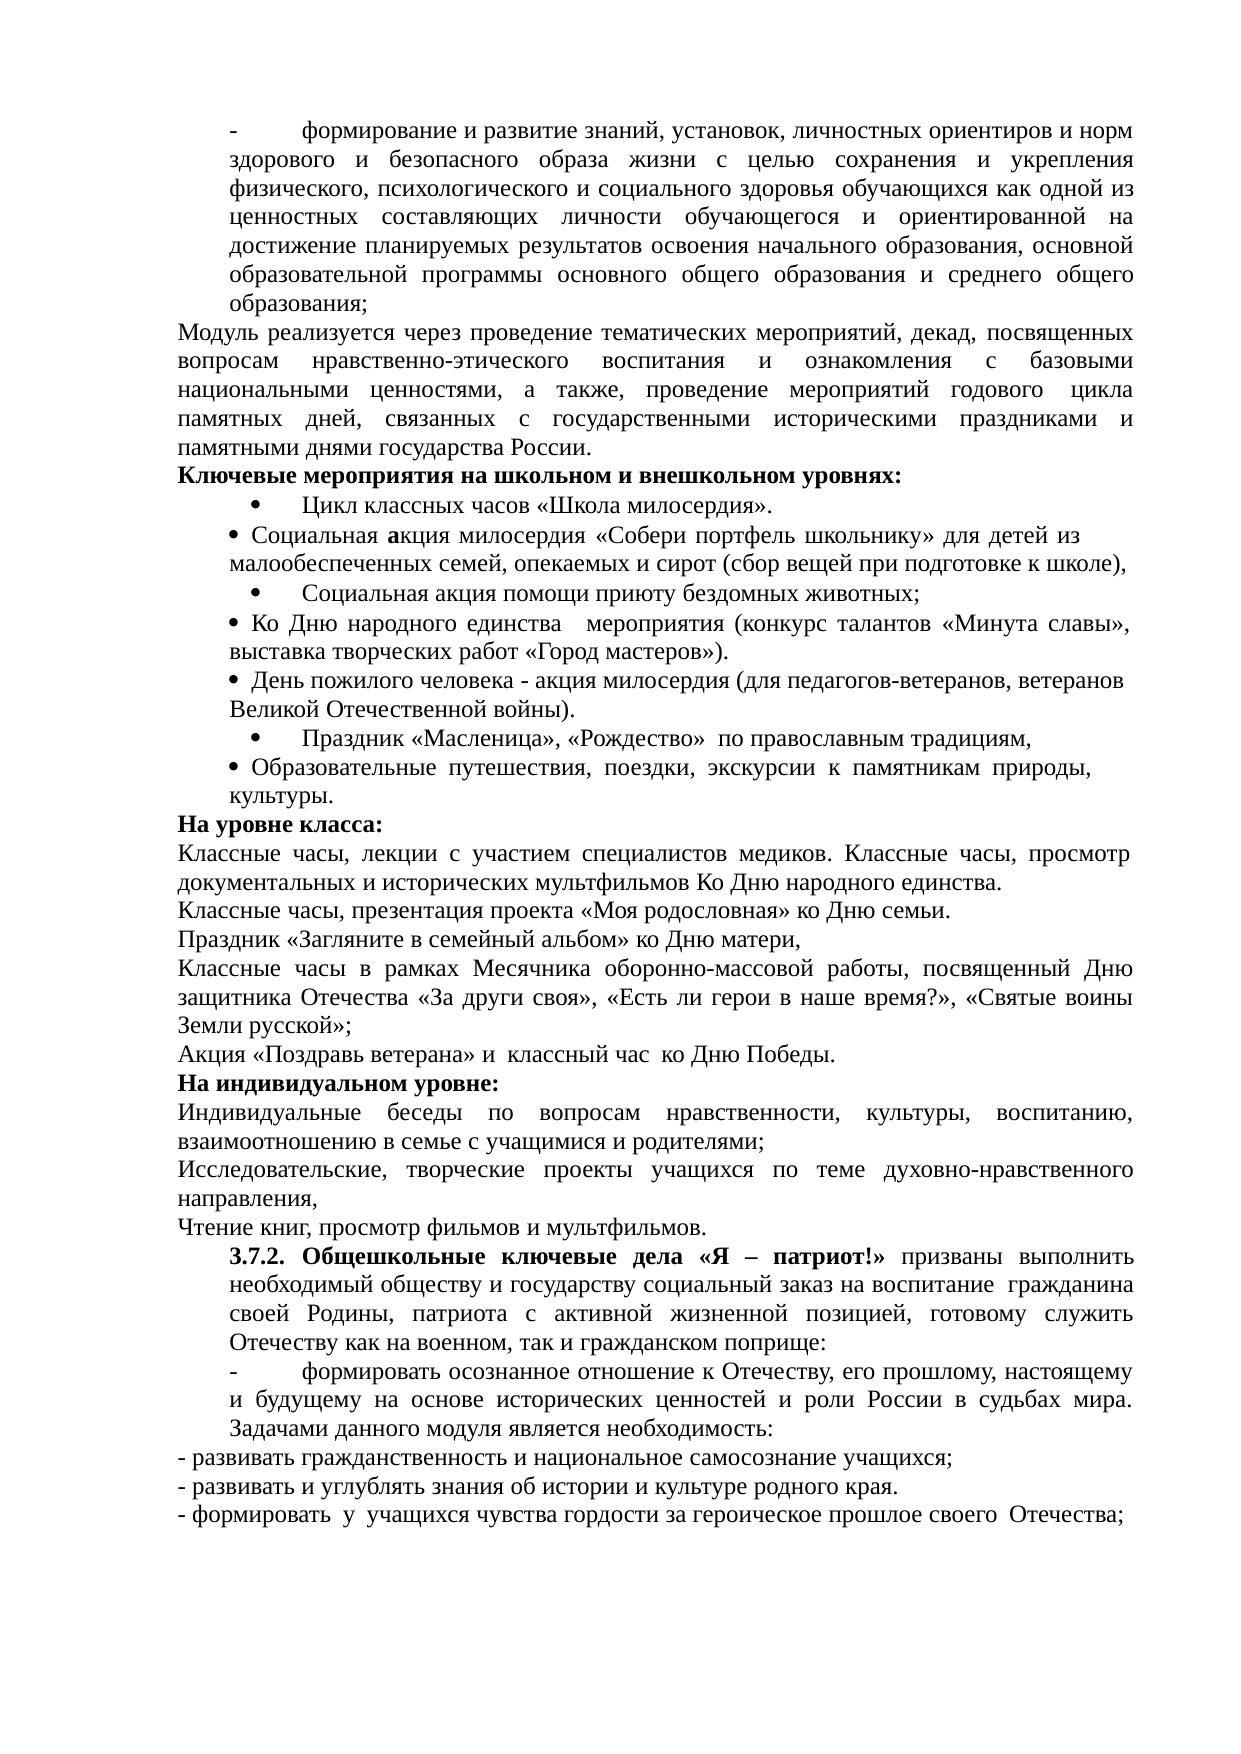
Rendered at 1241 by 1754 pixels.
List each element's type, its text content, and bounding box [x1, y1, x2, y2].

text Индивидуальные беседы по вопросам нравственности, культуры, воспитанию, взаимоотношению в семье с учащимися и родителями; [177, 1097, 1133, 1154]
list формирование и развитие знаний, установок, личностных ориентиров и норм здорового и безопасного образа жизни с целью сохранения и укрепления физического, психологического и социального здоровья обучающихся как одной из ценностных составляющих личности обучающегося и ориентированной на достижение планируемых результатов освоения начального образования, основной образовательной программы основного общего образования и среднего общего образования; [229, 115, 1134, 316]
list формировать осознанное отношение к Отечеству, его прошлому, настоящему и будущему на основе исторических ценностей и роли России в судьбах мира. Задачами данного модуля является необходимость: [229, 1356, 1133, 1442]
list Социальная акция милосердия «Собери портфель школьнику» для детей из малообеспеченных семей, опекаемых и сирот (сбор вещей при подготовке к школе), [229, 520, 1134, 577]
list Образовательные путешествия, поездки, экскурсии к памятникам природы, культуры. [229, 752, 1134, 809]
text Акция «Поздравь ветерана» и классный час ко Дню Победы. [177, 1039, 1192, 1068]
text Классные часы, лекции с участием специалистов медиков. Классные часы, просмотр документальных и исторических мультфильмов Ко Дню народного единства. [177, 838, 1192, 895]
list развивать гражданственность и национальное самосознание учащихся; [177, 1442, 1192, 1471]
text Классные часы в рамках Месячника оборонно-массовой работы, посвященный Дню защитника Отечества «За други своя», «Есть ли герои в наше время?», «Святые воины Земли русской»; [177, 953, 1134, 1039]
list Цикл классных часов «Школа милосердия». [251, 489, 1192, 520]
subtitle На уровне класса: [177, 809, 1192, 838]
list Социальная акция помощи приюту бездомных животных; [251, 577, 1192, 608]
list Общешкольные ключевые дела «Я – патриот!» призваны выполнить необходимый обществу и государству социальный заказ на воспитание гражданина своей Родины, патриота с активной жизненной позицией, готовому служить Отечеству как на военном, так и гражданском поприще: [229, 1241, 1134, 1356]
list Ко Дню народного единства мероприятия (конкурс талантов «Минута славы», выставка творческих работ «Город мастеров»). [229, 608, 1133, 665]
list Праздник «Масленица», «Рождество» по православным традициям, [251, 723, 1192, 751]
text Модуль реализуется через проведение тематических мероприятий, декад, посвященных вопросам нравственно-этического воспитания и ознакомления с базовыми национальными ценностями, а также, проведение мероприятий годового цикла памятных дней, связанных с государственными историческими праздниками и памятными днями государства России. [177, 317, 1134, 460]
text Классные часы, презентация проекта «Моя родословная» ко Дню семьи. Праздник «Загляните в семейный альбом» ко Дню матери, [177, 895, 1050, 953]
list развивать и углублять знания об истории и культуре родного края. [177, 1471, 1192, 1499]
list День пожилого человека - акция милосердия (для педагогов-ветеранов, ветеранов Великой Отечественной войны). [229, 666, 1133, 722]
text Чтение книг, просмотр фильмов и мультфильмов. [177, 1212, 1192, 1241]
list формировать у учащихся чувства гордости за героическое прошлое своего Отечества; [177, 1499, 1192, 1528]
subtitle На индивидуальном уровне: [177, 1068, 1192, 1097]
subtitle Ключевые мероприятия на школьном и внешкольном уровнях: [177, 461, 1192, 489]
text Исследовательские, творческие проекты учащихся по теме духовно-нравственного направления, [177, 1154, 1134, 1212]
